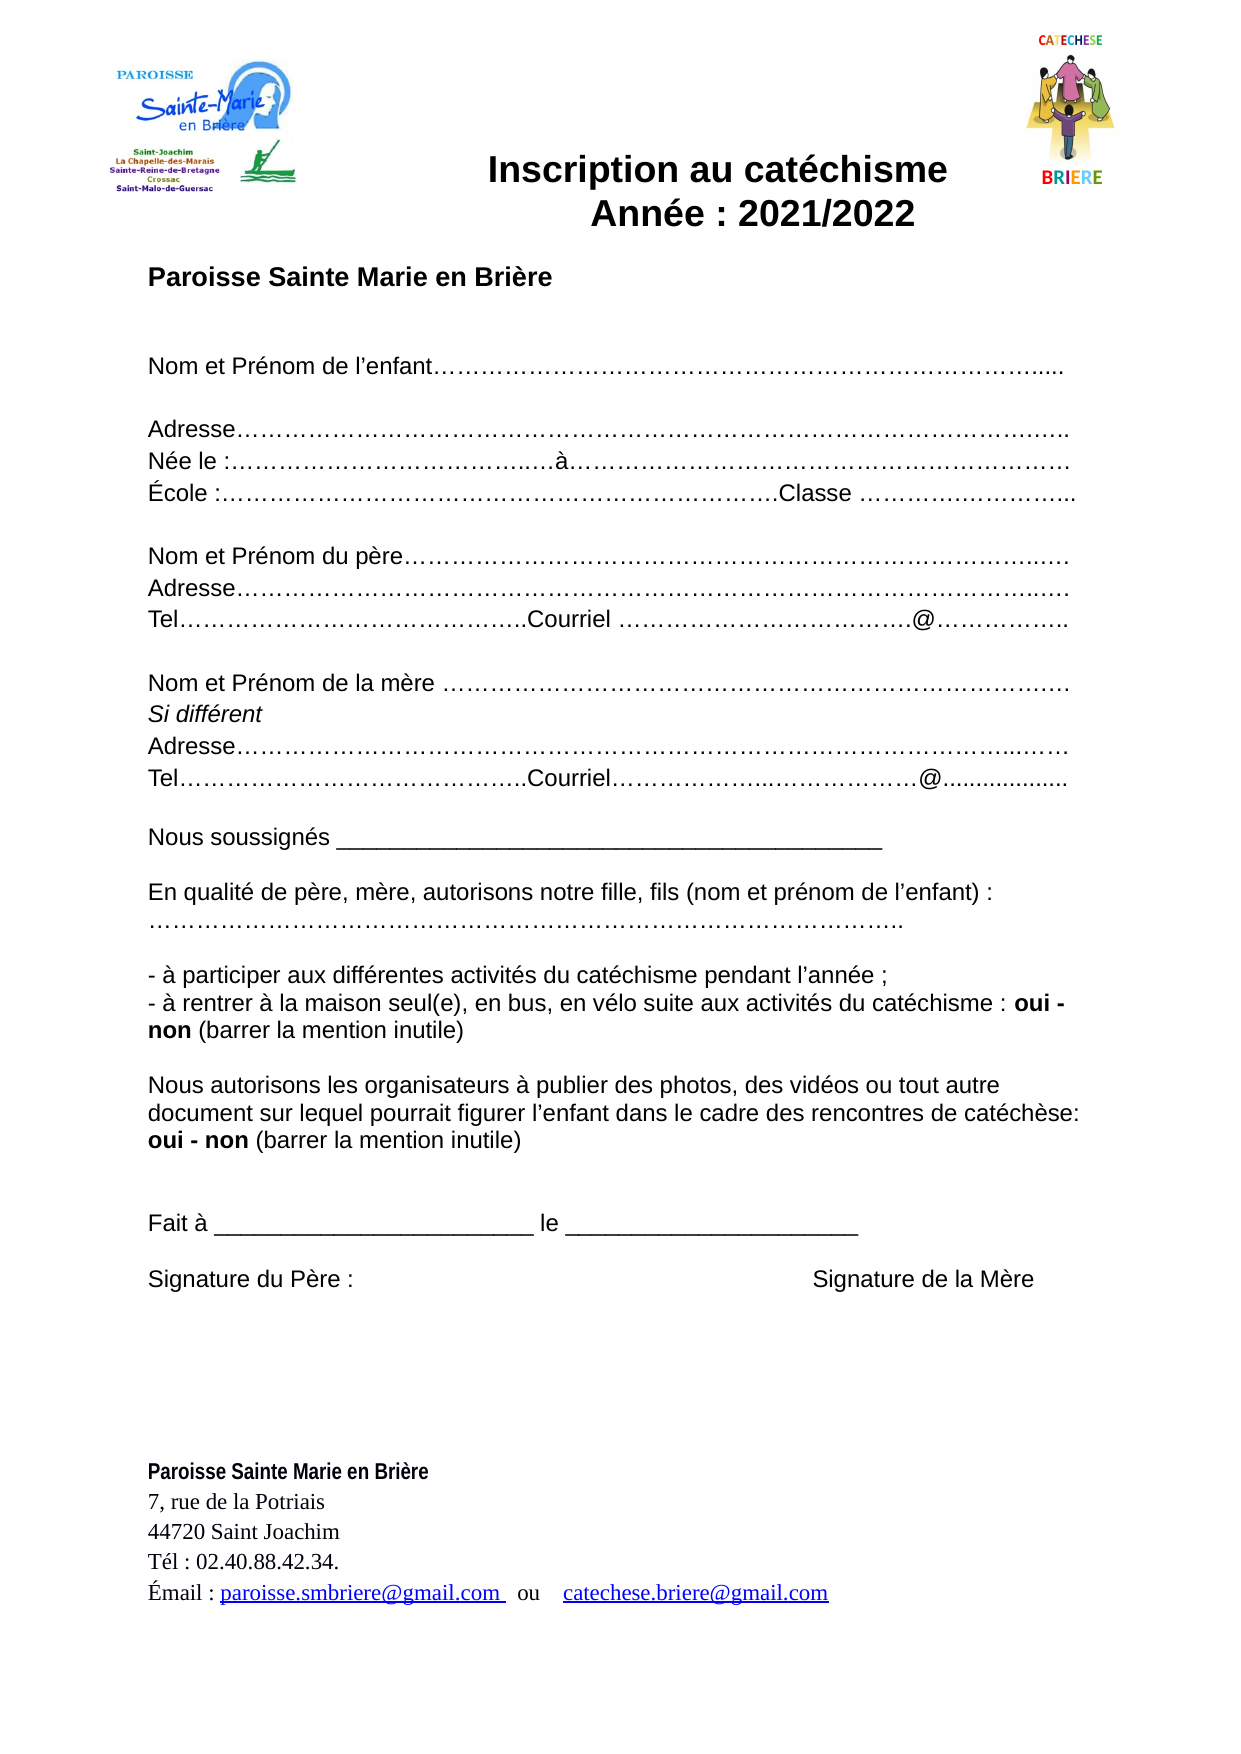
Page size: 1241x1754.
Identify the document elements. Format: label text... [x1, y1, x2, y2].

text Tel……………………………………..Courriel………………...………………@................... [148, 763, 1093, 791]
text Signature du Père : Signature de la Mère [148, 1264, 1093, 1292]
text Tel……………………………………..Courriel ……………………………….@…………….. [148, 605, 1093, 633]
text Adresse………………………………………………………………………………………..…. [148, 573, 1087, 601]
text Nom et Prénom de l’enfant…………………………………………………………………..... [148, 352, 1093, 379]
text Nom et Prénom du père……………………………………………………………………..…. [148, 542, 1093, 569]
text Année : 2021/2022 [516, 191, 1093, 234]
text Si différent [148, 700, 1093, 728]
text Nous autorisons les organisateurs à publier des photos, des vidéos ou tout autre document sur lequel pourrait figurer l’enfant dans le cadre des rencontres de catéchèse: oui - non (barrer la mention inutile) [148, 1071, 1093, 1154]
text Fait à ________________________ le ______________________ [148, 1209, 1093, 1237]
picture [1016, 31, 1125, 175]
text École :…………………………………………………………….Classe ………….…………... [148, 478, 1093, 506]
text Nom et Prénom de la mère ………………………………………………………………….… [148, 668, 1093, 696]
text Tél : 02.40.88.42.34. [148, 1548, 1093, 1575]
text Née le :………………………………..…à……………………………………………………… [148, 447, 1093, 474]
text - à participer aux différentes activités du catéchisme pendant l’année ; [148, 961, 1093, 988]
picture [99, 40, 325, 200]
text - à rentrer à la maison seul(e), en bus, en vélo suite aux activités du catéchisme : oui - non (barrer la mention inutile) [148, 988, 1093, 1044]
text Paroisse Sainte Marie en Brière [148, 261, 1093, 293]
text 44720 Saint Joachim [148, 1518, 1093, 1544]
text Inscription au catéchisme [148, 148, 1093, 191]
text 7, rue de la Potriais [148, 1488, 1093, 1514]
text Adresse……………………………………………………………………………………….….. [148, 415, 1093, 443]
text Nous soussignés _________________________________________ [148, 823, 1093, 850]
text Adresse……………………………………………………………………………………...…… [148, 732, 1093, 759]
text Paroisse Sainte Marie en Brière [148, 1458, 1093, 1484]
text En qualité de père, mère, autorisons notre fille, fils (nom et prénom de l’enfant) : ………………………………………………………………………………….. [148, 878, 1093, 933]
text Émail : paroisse.smbriere@gmail.com ou catechese.briere@gmail.com [148, 1578, 1093, 1605]
